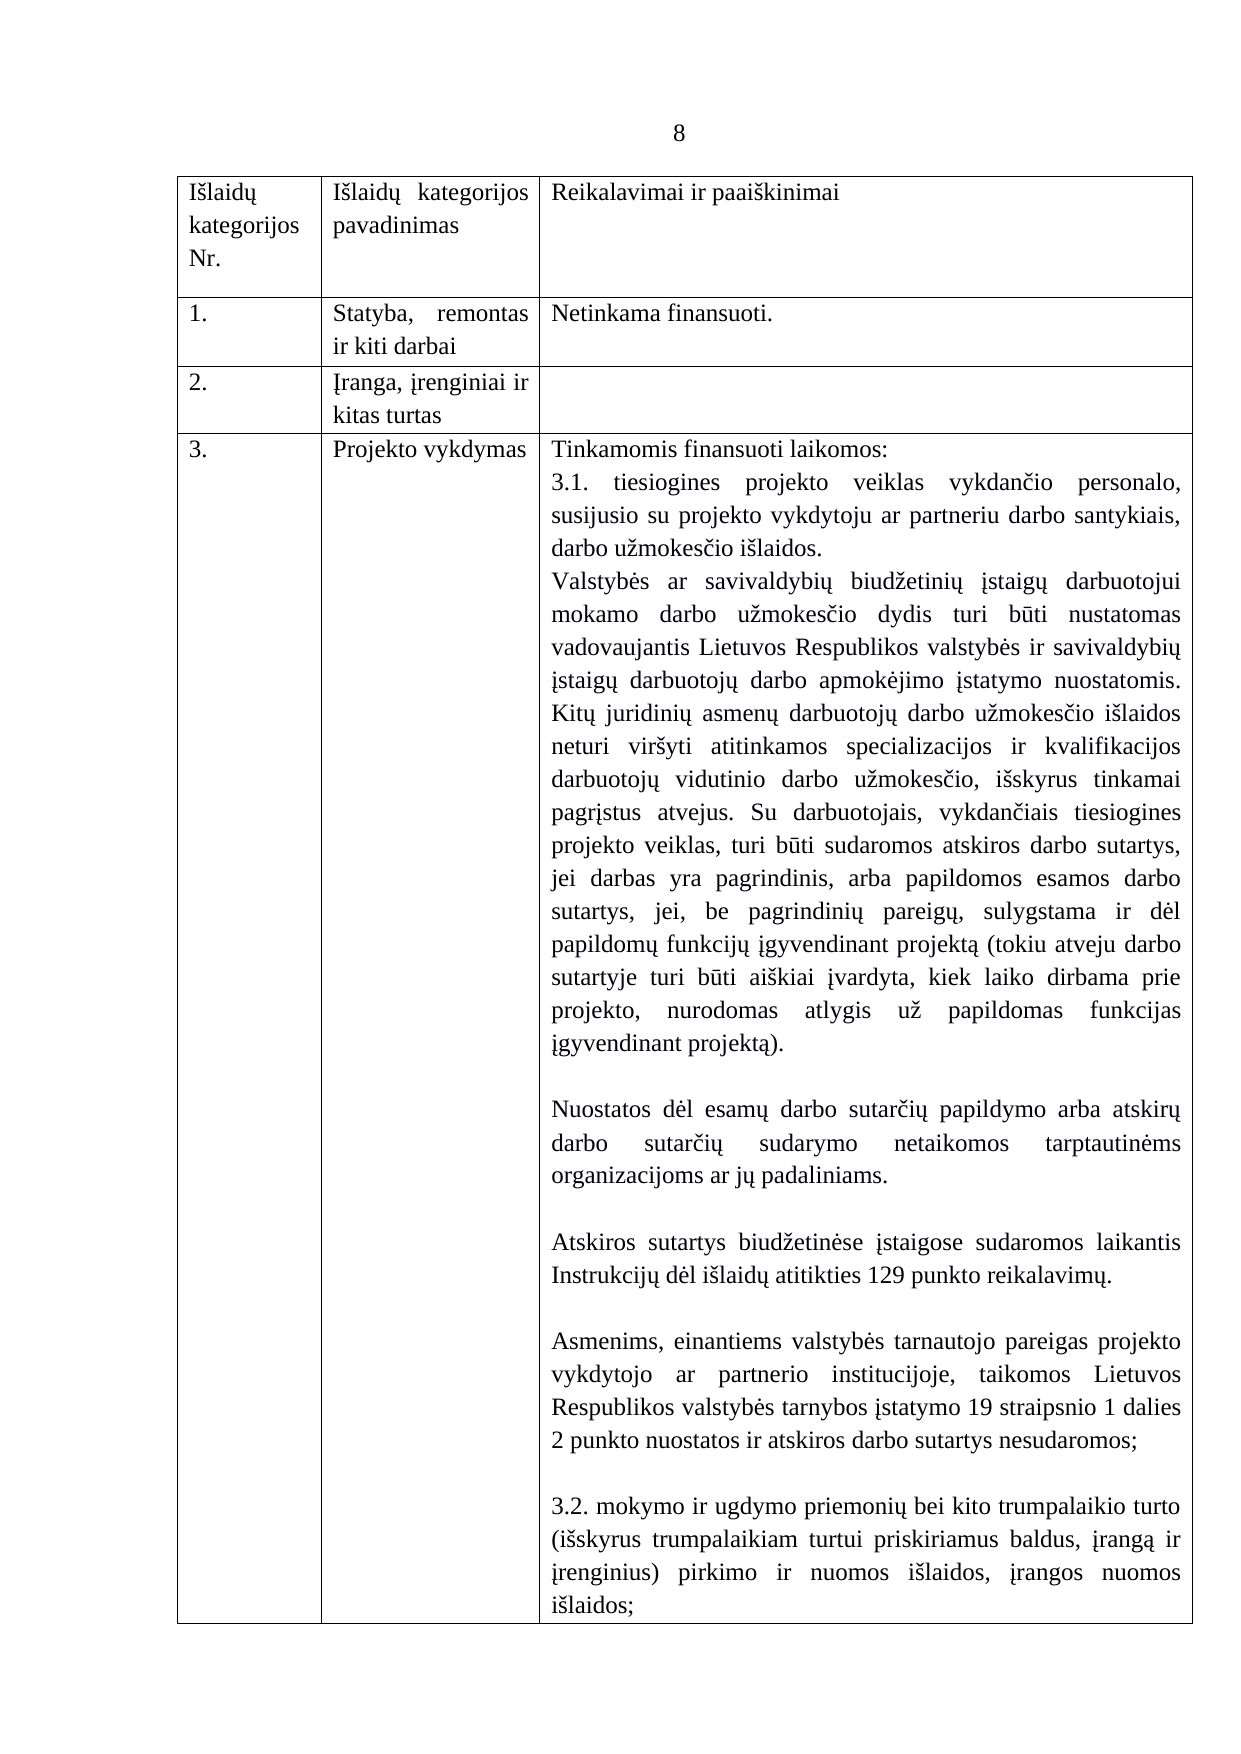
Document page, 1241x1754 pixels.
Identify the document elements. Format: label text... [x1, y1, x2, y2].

table_cell Netinkama finansuoti. [540, 298, 1192, 366]
table_cell Projekto vykdymas [322, 434, 539, 1623]
table_header Išlaidų kategorijos Nr. [178, 177, 321, 297]
table_cell Statyba, remontas ir kiti darbai [322, 298, 539, 366]
table_cell 1. [178, 298, 321, 366]
table_header Išlaidų kategorijos pavadinimas [322, 177, 539, 297]
table_cell 2. [178, 367, 321, 433]
table_cell 3. [178, 434, 321, 1623]
table_header Reikalavimai ir paaiškinimai [540, 177, 1192, 297]
table_cell Tinkamomis finansuoti laikomos: 3.1. tiesiogines projekto veiklas vykdančio personalo, susijusio su projekto vykdytoju ar partneriu darbo santykiais, darbo užmokesčio išlaidos. Valstybės ar savivaldybių biudžetinių įstaigų darbuotojui mokamo darbo užmokesčio dydis turi būti nustatomas vadovaujantis Lietuvos Respublikos valstybės ir savivaldybių įstaigų darbuotojų darbo apmokėjimo įstatymo nuostatomis. Kitų juridinių asmenų darbuotojų darbo užmokesčio išlaidos neturi viršyti atitinkamos specializacijos ir kvalifikacijos darbuotojų vidutinio darbo užmokesčio, išskyrus tinkamai pagrįstus atvejus. Su darbuotojais, vykdančiais tiesiogines projekto veiklas, turi būti sudaromos atskiros darbo sutartys, jei darbas yra pagrindinis, arba papildomos esamos darbo sutartys, jei, be pagrindinių pareigų, sulygstama ir dėl papildomų funkcijų įgyvendinant projektą (tokiu atveju darbo sutartyje turi būti aiškiai įvardyta, kiek laiko dirbama prie projekto, nurodomas atlygis už papildomas funkcijas įgyvendinant projektą). Nuostatos dėl esamų darbo sutarčių papildymo arba atskirų darbo sutarčių sudarymo netaikomos tarptautinėms organizacijoms ar jų padaliniams. Atskiros sutartys biudžetinėse įstaigose sudaromos laikantis Instrukcijų dėl išlaidų atitikties 129 punkto reikalavimų. Asmenims, einantiems valstybės tarnautojo pareigas projekto vykdytojo ar partnerio institucijoje, taikomos Lietuvos Respublikos valstybės tarnybos įstatymo 19 straipsnio 1 dalies 2 punkto nuostatos ir atskiros darbo sutartys nesudaromos; 3.2. mokymo ir ugdymo priemonių bei kito trumpalaikio turto (išskyrus trumpalaikiam turtui priskiriamus baldus, įrangą ir įrenginius) pirkimo ir nuomos išlaidos, įrangos nuomos išlaidos; [540, 434, 1192, 1623]
table_cell [540, 367, 1192, 433]
table_cell Įranga, įrenginiai ir kitas turtas [322, 367, 539, 433]
